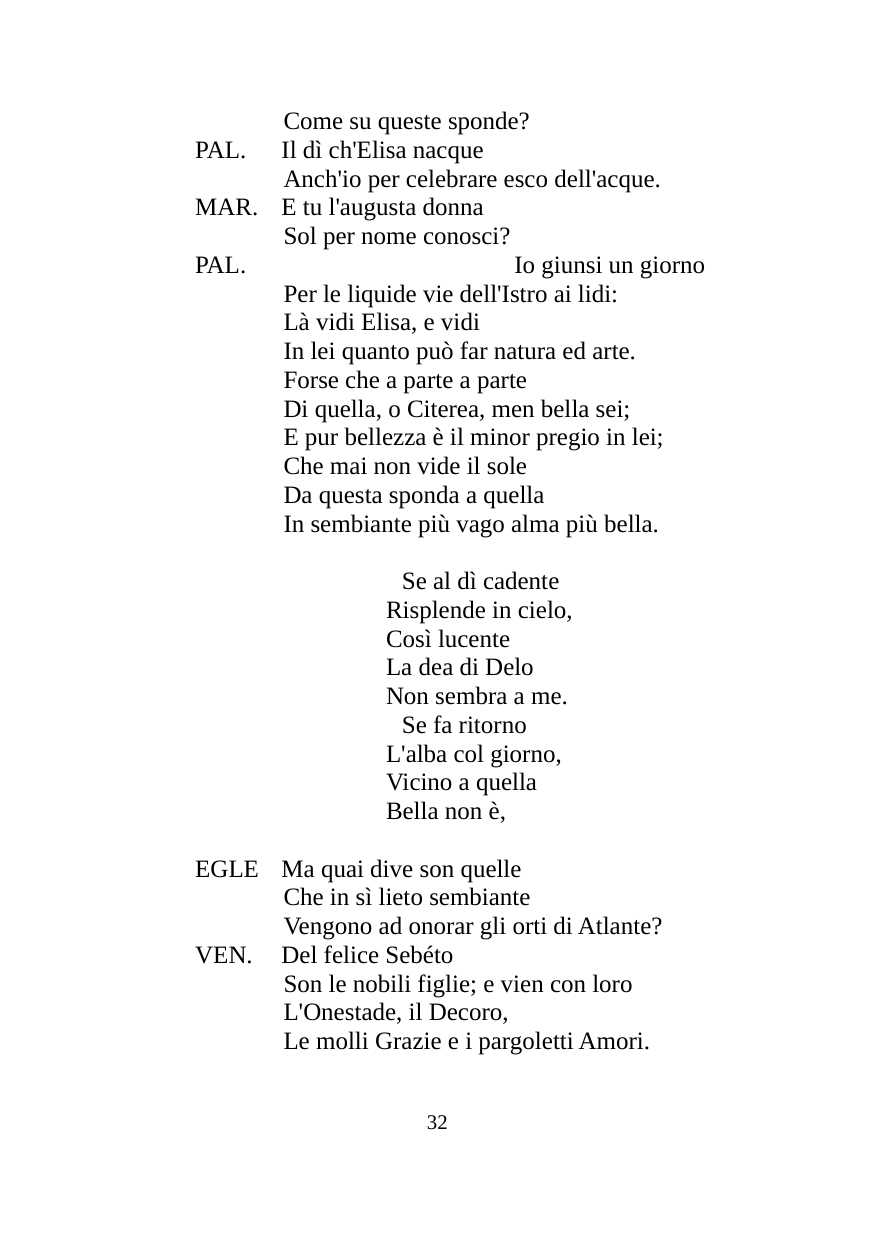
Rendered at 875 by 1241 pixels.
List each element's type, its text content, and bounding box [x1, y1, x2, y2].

text Di quella, o Citerea, men bella sei; [254, 394, 709, 422]
text La dea di Delo [356, 652, 709, 681]
text In lei quanto può far natura ed arte. [254, 336, 709, 365]
text Che mai non vide il sole [254, 451, 709, 480]
text Sol per nome conosci? [254, 221, 709, 250]
text Così lucente [356, 624, 709, 652]
text Come su queste sponde? [254, 106, 709, 135]
text EGLE Ma quai dive son quelle [165, 854, 709, 882]
text Se al dì cadente [354, 566, 709, 595]
text Là vidi Elisa, e vidi [254, 307, 709, 336]
text Risplende in cielo, [356, 595, 709, 624]
text Non sembra a me. [356, 681, 709, 710]
text MAR. E tu l'augusta donna [165, 192, 709, 221]
text Per le liquide vie dell'Istro ai lidi: [254, 279, 709, 307]
text PAL. Io giunsi un giorno [195, 250, 709, 279]
text Se fa ritorno [354, 710, 709, 739]
text Son le nobili figlie; e vien con loro [254, 969, 709, 997]
text Da questa sponda a quella [254, 480, 709, 509]
text Vengono ad onorar gli orti di Atlante? [254, 911, 709, 940]
text L'alba col giorno, [356, 739, 709, 767]
text Le molli Grazie e i pargoletti Amori. [254, 1026, 709, 1055]
text PAL. Il dì ch'Elisa nacque [165, 135, 709, 164]
text Anch'io per celebrare esco dell'acque. [254, 164, 709, 192]
text In sembiante più vago alma più bella. [254, 509, 709, 537]
text L'Onestade, il Decoro, [254, 997, 709, 1026]
text Forse che a parte a parte [254, 365, 709, 394]
text Vicino a quella [356, 767, 709, 796]
text E pur bellezza è il minor pregio in lei; [254, 422, 709, 451]
text Che in sì lieto sembiante [254, 882, 709, 911]
text VEN. Del felice Sebéto [165, 940, 709, 969]
text Bella non è, [356, 796, 709, 825]
